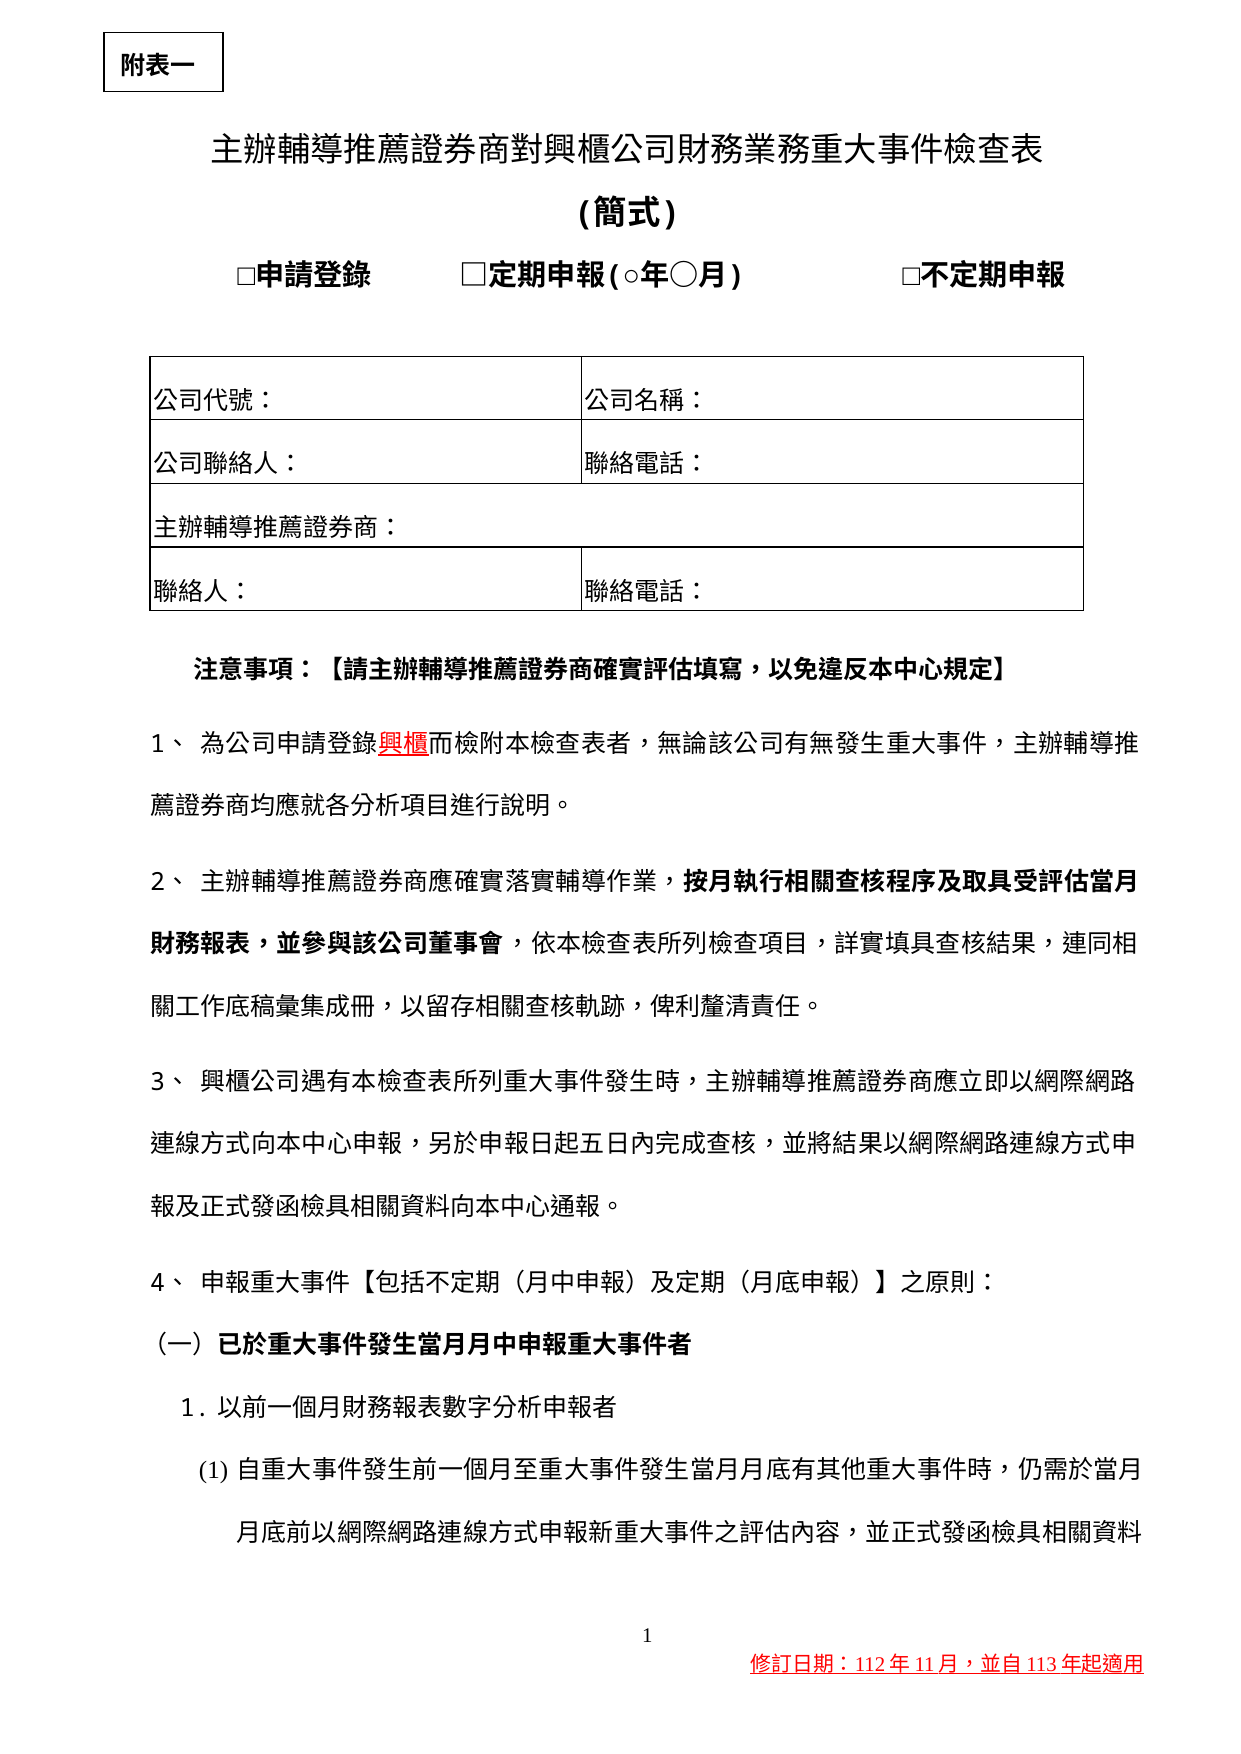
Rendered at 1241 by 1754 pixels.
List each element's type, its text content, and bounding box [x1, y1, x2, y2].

list 自重大事件發生前一個月至重大事件發生當月月底有其他重大事件時，仍需於當月月底前以網際網路連線方式申報新重大事件之評估內容，並正式發函檢具相關資料 [199, 1426, 1144, 1551]
table_cell 主辦輔導推薦證券商： [151, 484, 1083, 546]
text 附表一 [120, 41, 207, 82]
text （一）已於重大事件發生當月月中申報重大事件者 [142, 1301, 1144, 1363]
text [105, 33, 222, 91]
table_cell 公司聯絡人： [151, 420, 581, 483]
text 注意事項：【請主辦輔導推薦證券商確實評估填寫，以免違反本中心規定】 [113, 624, 1198, 687]
table_cell 聯絡電話： [582, 420, 1083, 483]
text □申請登錄 □定期申報(○年○月) □不定期申報 [106, 231, 1198, 293]
list 為公司申請登錄興櫃而檢附本檢查表者，無論該公司有無發生重大事件，主辦輔導推薦證券商均應就各分析項目進行說明。 [150, 700, 1140, 825]
list 申報重大事件【包括不定期（月中申報）及定期（月底申報）】之原則： [150, 1238, 1140, 1301]
text 主辦輔導推薦證券商對興櫃公司財務業務重大事件檢查表 [56, 106, 1198, 168]
table_header 公司名稱： [582, 357, 1083, 419]
table_cell 聯絡人： [151, 548, 581, 610]
list 以前一個月財務報表數字分析申報者 [179, 1363, 1144, 1426]
list 興櫃公司遇有本檢查表所列重大事件發生時，主辦輔導推薦證券商應立即以網際網路連線方式向本中心申報，另於申報日起五日內完成查核，並將結果以網際網路連線方式申報及正式發函檢具相關資料向本中心通報。 [150, 1038, 1140, 1225]
list 主辦輔導推薦證券商應確實落實輔導作業，按月執行相關查核程序及取具受評估當月財務報表，並參與該公司董事會，依本檢查表所列檢查項目，詳實填具查核結果，連同相關工作底稿彙集成冊，以留存相關查核軌跡，俾利釐清責任。 [150, 838, 1140, 1025]
table_cell 聯絡電話： [582, 548, 1083, 610]
table_header 公司代號： [151, 357, 581, 419]
text (簡式) [56, 168, 1198, 231]
